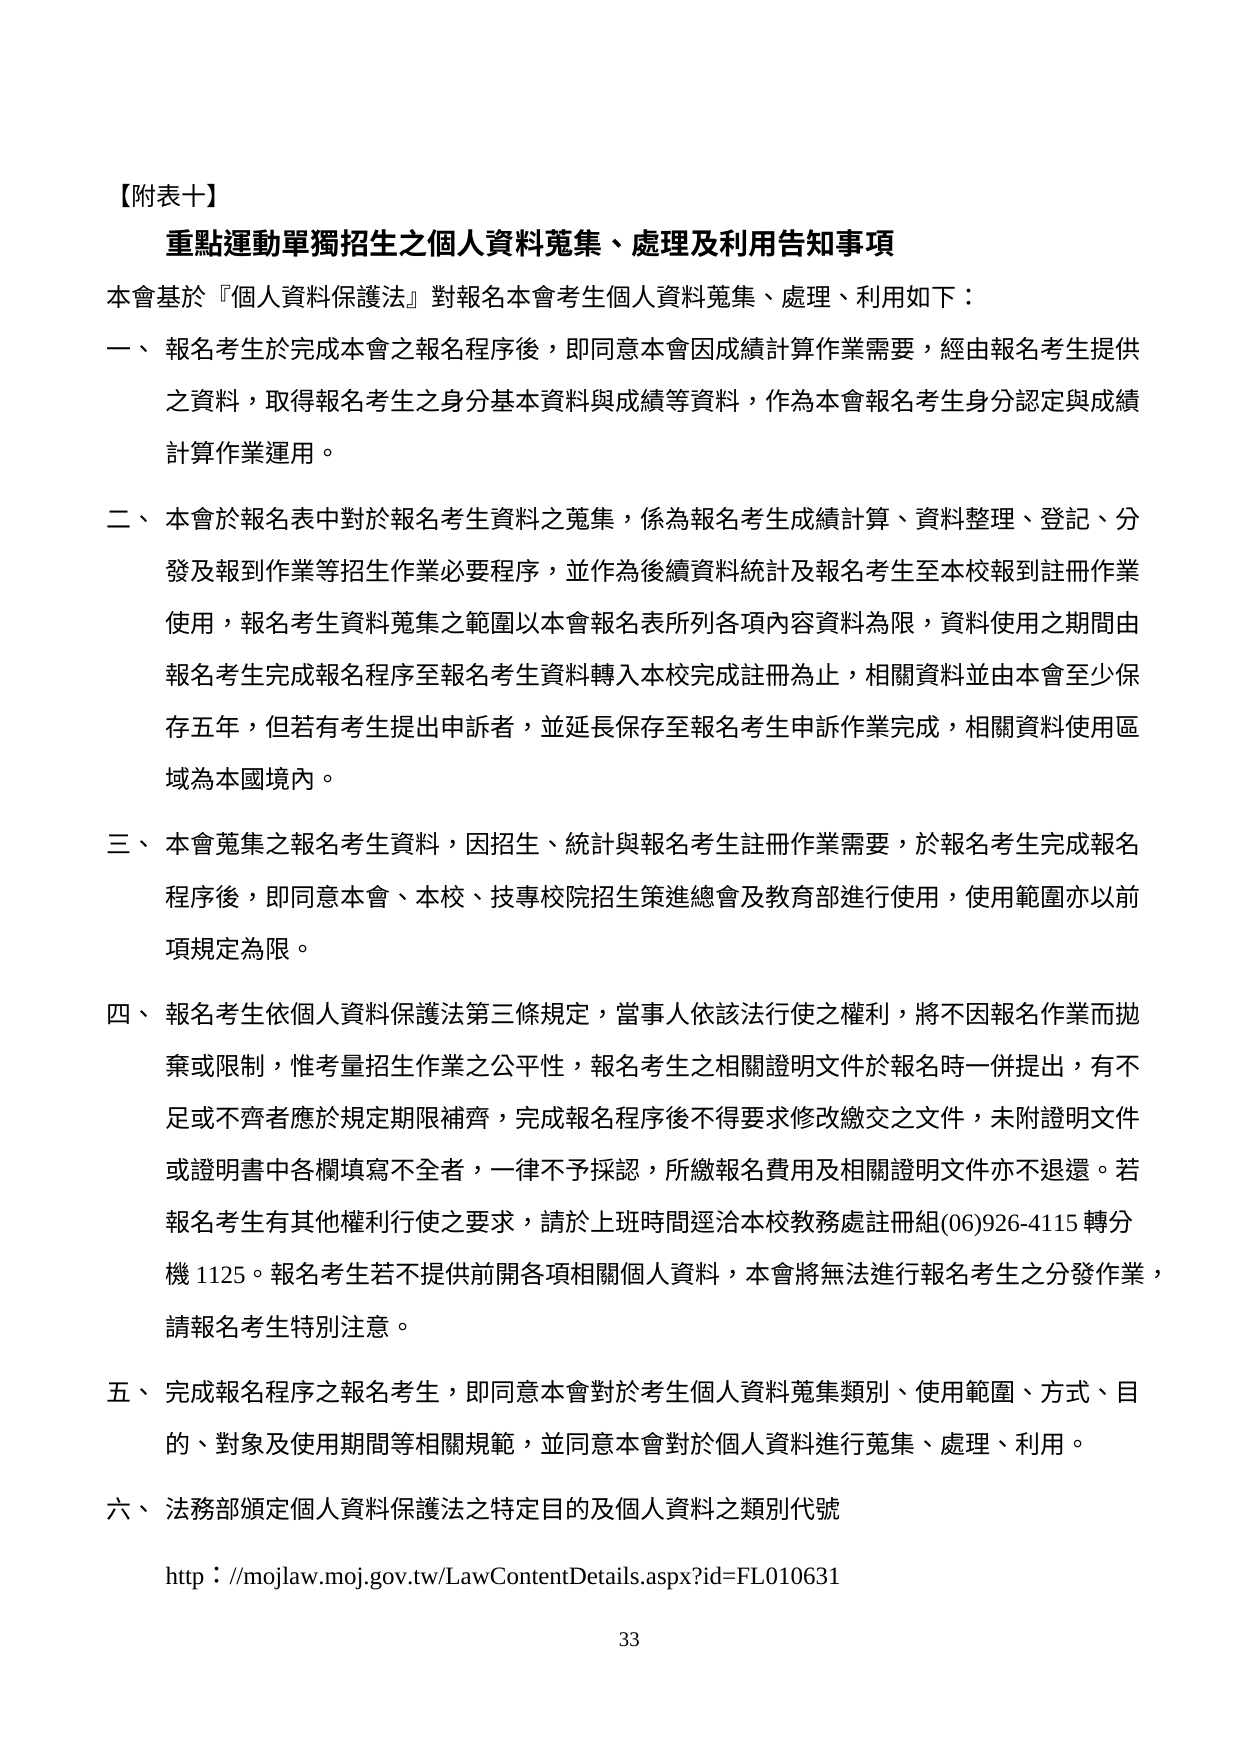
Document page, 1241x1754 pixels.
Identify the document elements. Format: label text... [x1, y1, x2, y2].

text http：//mojlaw.moj.gov.tw/LawContentDetails.aspx?id=FL010631 [165, 1543, 1152, 1595]
list 本會蒐集之報名考生資料，因招生、統計與報名考生註冊作業需要，於報名考生完成報名程序後，即同意本會、本校、技專校院招生策進總會及教育部進行使用，使用範圍亦以前項規定為限。 [106, 812, 1152, 968]
list 報名考生依個人資料保護法第三條規定，當事人依該法行使之權利，將不因報名作業而拋棄或限制，惟考量招生作業之公平性，報名考生之相關證明文件於報名時一併提出，有不足或不齊者應於規定期限補齊，完成報名程序後不得要求修改繳交之文件，未附證明文件或證明書中各欄填寫不全者，一律不予採認，所繳報名費用及相關證明文件亦不退還。若報名考生有其他權利行使之要求，請於上班時間逕洽本校教務處註冊組(06)926-4115轉分機1125。報名考生若不提供前開各項相關個人資料，本會將無法進行報名考生之分發作業，請報名考生特別注意。 [106, 982, 1152, 1346]
list 本會於報名表中對於報名考生資料之蒐集，係為報名考生成績計算、資料整理、登記、分發及報到作業等招生作業必要程序，並作為後續資料統計及報名考生至本校報到註冊作業使用，報名考生資料蒐集之範圍以本會報名表所列各項內容資料為限，資料使用之期間由報名考生完成報名程序至報名考生資料轉入本校完成註冊為止，相關資料並由本會至少保存五年，但若有考生提出申訴者，並延長保存至報名考生申訴作業完成，相關資料使用區域為本國境內。 [106, 486, 1152, 799]
text 重點運動單獨招生之個人資料蒐集、處理及利用告知事項 [106, 213, 1152, 265]
list 完成報名程序之報名考生，即同意本會對於考生個人資料蒐集類別、使用範圍、方式、目的、對象及使用期間等相關規範，並同意本會對於個人資料進行蒐集、處理、利用。 [106, 1360, 1152, 1464]
text 【附表十】 [106, 176, 1152, 213]
list 報名考生於完成本會之報名程序後，即同意本會因成績計算作業需要，經由報名考生提供之資料，取得報名考生之身分基本資料與成績等資料，作為本會報名考生身分認定與成績計算作業運用。 [106, 317, 1152, 473]
list 法務部頒定個人資料保護法之特定目的及個人資料之類別代號 [106, 1477, 1152, 1529]
text 本會基於『個人資料保護法』對報名本會考生個人資料蒐集、處理、利用如下： [106, 265, 1152, 317]
